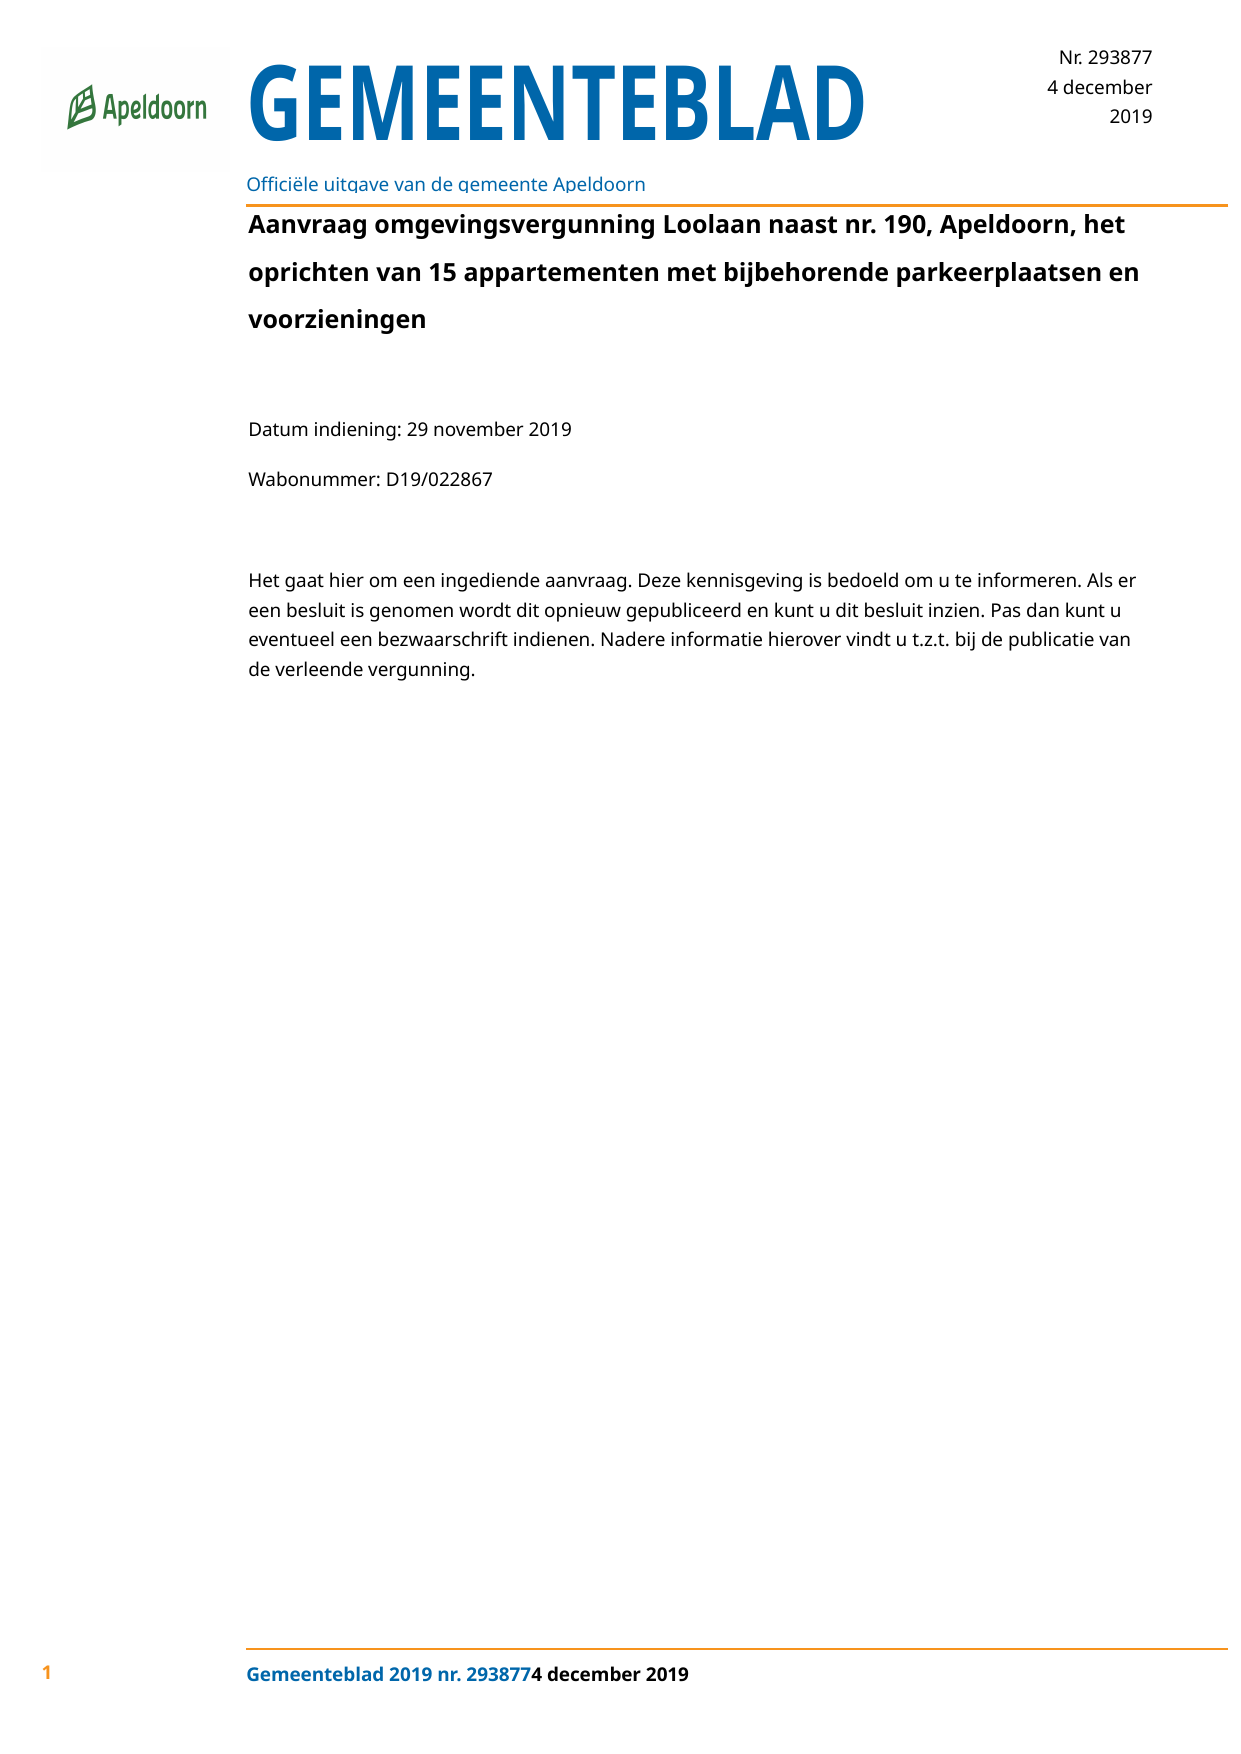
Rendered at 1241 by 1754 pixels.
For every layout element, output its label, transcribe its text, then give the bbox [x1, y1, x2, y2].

text Datum indiening: 29 november 2019 [248, 416, 1152, 442]
text Wabonummer: D19/022867 [248, 466, 1152, 492]
text Het gaat hier om een ingediende aanvraag. Deze kennisgeving is bedoeld om u te informeren. Als er een besluit is genomen wordt dit opnieuw gepubliceerd en kunt u dit besluit inzien. Pas dan kunt u eventueel een bezwaarschrift indienen. Nadere informatie hierover vindt u t.z.t. bij de publicatie van de verleende vergunning. [248, 567, 1152, 682]
picture [41, 47, 231, 172]
text Aanvraag omgevingsvergunning Loolaan naast nr. 190, Apeldoorn, het oprichten van 15 appartementen met bijbehorende parkeerplaatsen en voorzieningen [248, 207, 1152, 336]
